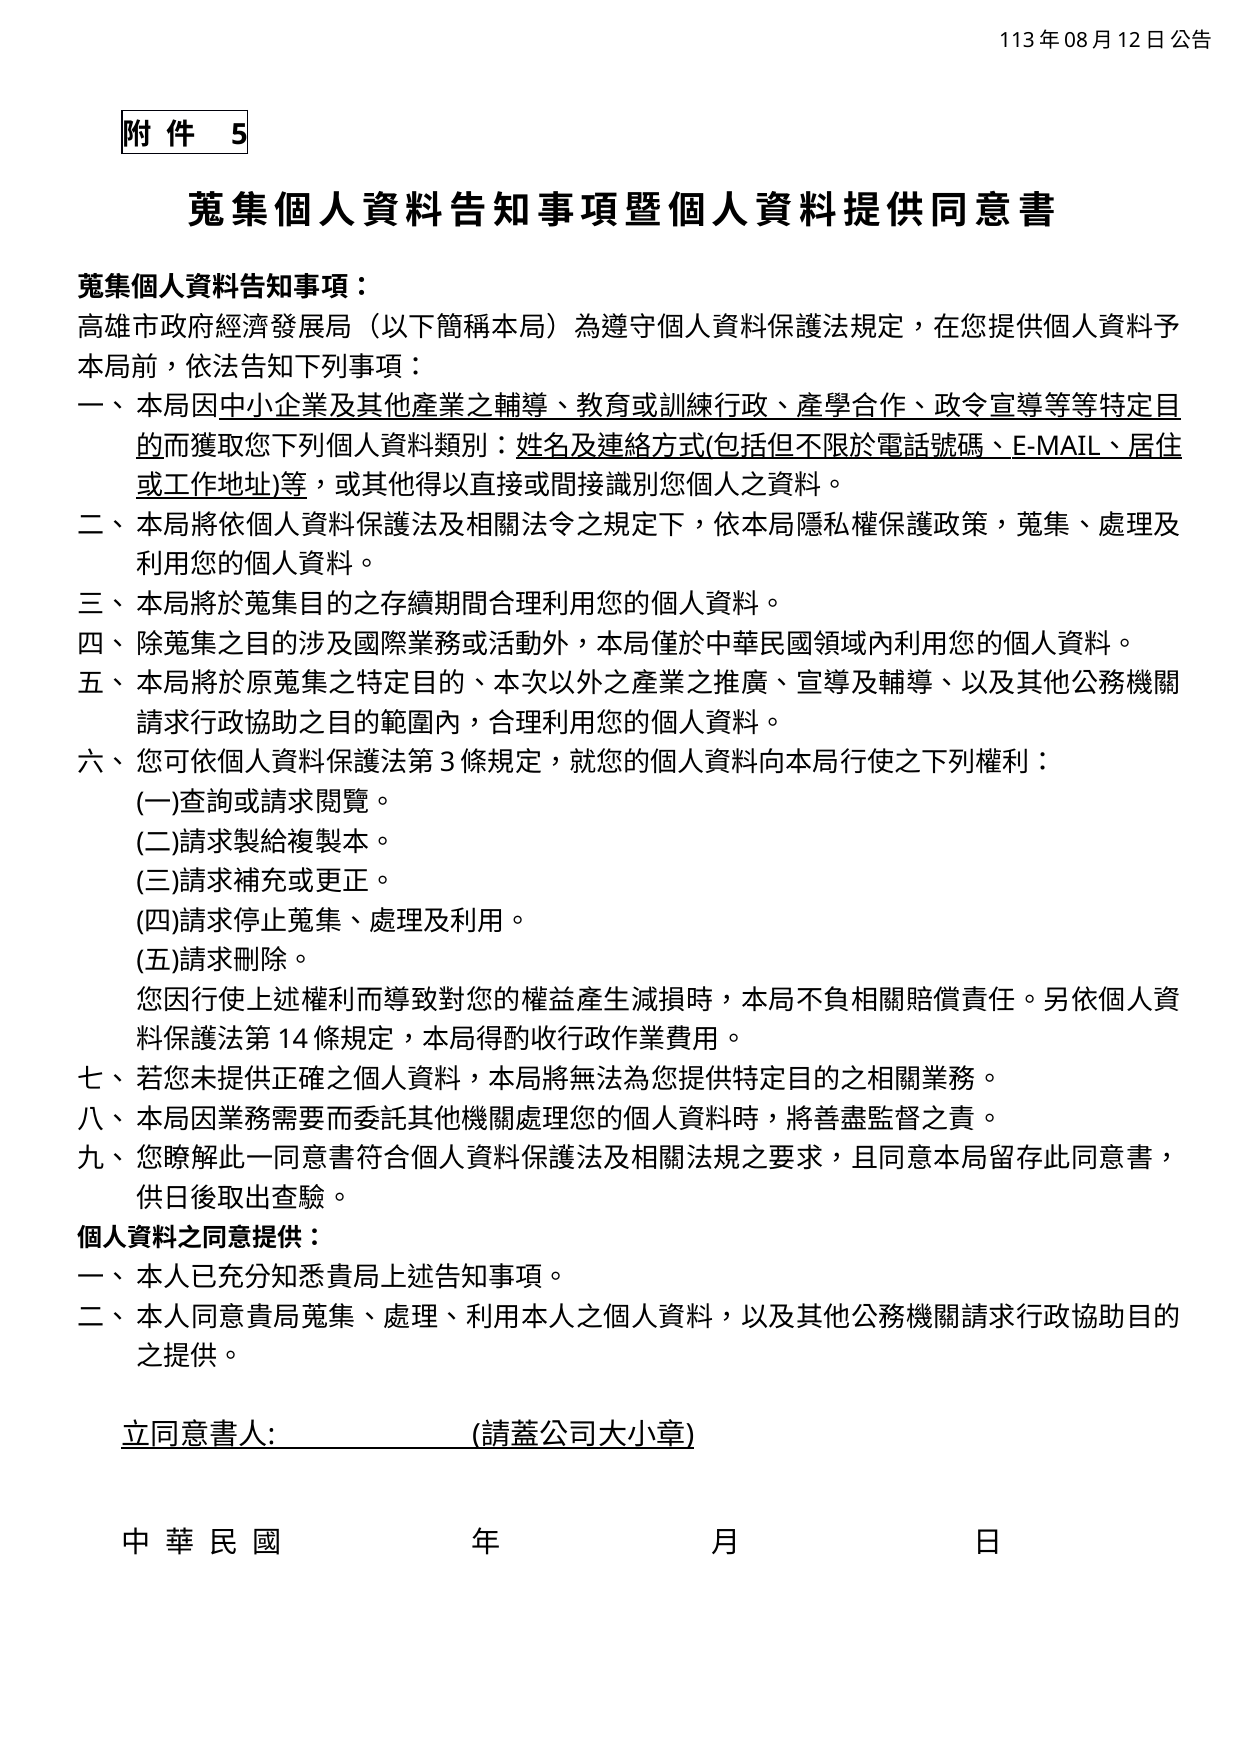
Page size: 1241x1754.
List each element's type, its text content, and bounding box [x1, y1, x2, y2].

list 您因行使上述權利而導致對您的權益產生減損時，本局不負相關賠償責任。另依個人資料保護法第14條規定，本局得酌收行政作業費用。 [136, 978, 1182, 1057]
text 中華民國 年 月 日 [121, 1496, 1128, 1571]
list 若您未提供正確之個人資料，本局將無法為您提供特定目的之相關業務。 [77, 1057, 1182, 1096]
list 本局將於原蒐集之特定目的、本次以外之產業之推廣、宣導及輔導、以及其他公務機關請求行政協助之目的範圍內，合理利用您的個人資料。 [77, 661, 1182, 740]
text 附件5 [121, 88, 1128, 163]
text 高雄市政府經濟發展局（以下簡稱本局）為遵守個人資料保護法規定，在您提供個人資料予本局前，依法告知下列事項： [77, 305, 1182, 384]
list 您可依個人資料保護法第3條規定，就您的個人資料向本局行使之下列權利： [77, 740, 1182, 780]
text 蒐集個人資料告知事項暨個人資料提供同意書 [121, 163, 1128, 238]
text (二)請求製給複製本。 [135, 819, 1182, 859]
text (一)查詢或請求閱覽。 [135, 780, 1182, 819]
text (三)請求補充或更正。 [135, 859, 1182, 898]
text (五)請求刪除。 [135, 938, 1182, 978]
text 蒐集個人資料告知事項： [77, 265, 1128, 305]
list 本局因業務需要而委託其他機關處理您的個人資料時，將善盡監督之責。 [77, 1096, 1182, 1136]
list 本局因中小企業及其他產業之輔導、教育或訓練行政、產學合作、政令宣導等等特定目的而獲取您下列個人資料類別：姓名及連絡方式(包括但不限於電話號碼、E-MAIL、居住或工作地址)等，或其他得以直接或間接識別您個人之資料。 [77, 384, 1182, 503]
list 本局將依個人資料保護法及相關法令之規定下，依本局隱私權保護政策，蒐集、處理及利用您的個人資料。 [77, 503, 1182, 582]
list 除蒐集之目的涉及國際業務或活動外，本局僅於中華民國領域內利用您的個人資料。 [77, 621, 1182, 661]
list 本人同意貴局蒐集、處理、利用本人之個人資料，以及其他公務機關請求行政協助目的之提供。 [77, 1294, 1182, 1373]
list 您瞭解此一同意書符合個人資料保護法及相關法規之要求，且同意本局留存此同意書，供日後取出查驗。 [77, 1136, 1182, 1215]
list 本人已充分知悉貴局上述告知事項。 [77, 1255, 1182, 1294]
text 個人資料之同意提供： [77, 1215, 1182, 1255]
text 立同意書人: (請蓋公司大小章) [121, 1413, 1128, 1453]
text (四)請求停止蒐集、處理及利用。 [135, 898, 1182, 938]
list 本局將於蒐集目的之存續期間合理利用您的個人資料。 [77, 582, 1182, 621]
